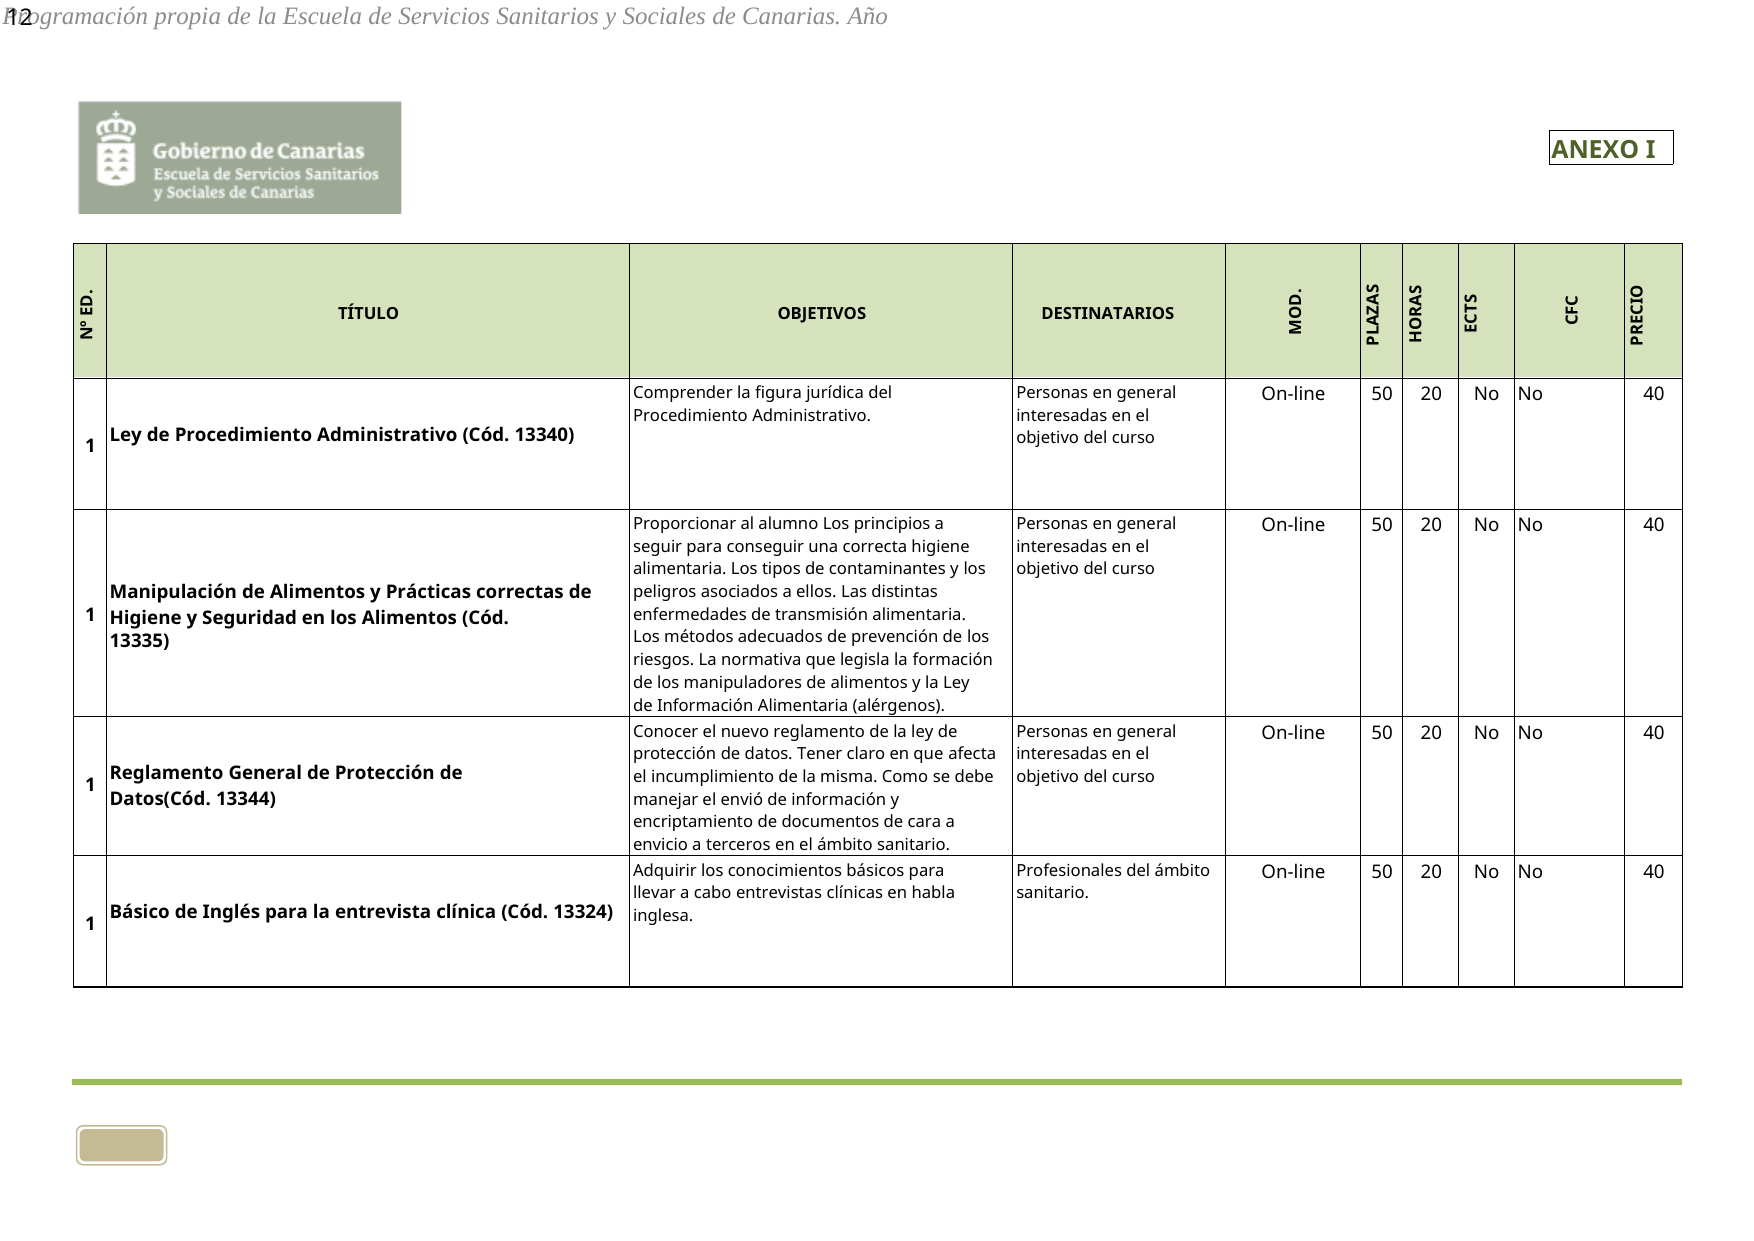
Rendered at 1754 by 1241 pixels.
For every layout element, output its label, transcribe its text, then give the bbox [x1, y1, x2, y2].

table_cell Personas en general interesadas en el objetivo del curso [1013, 510, 1225, 716]
table_cell No [1515, 717, 1624, 855]
table_header OBJETIVOS [630, 244, 1012, 377]
table_cell Personas en general interesadas en el objetivo del curso [1013, 717, 1225, 855]
table_cell Manipulación de Alimentos y Prácticas correctas de Higiene y Seguridad en los Alimentos (Cód. 13335) [107, 510, 629, 716]
table_cell On-line [1226, 856, 1360, 986]
table_header DESTINATARIOS [1013, 244, 1225, 377]
table_cell 1 [74, 717, 106, 855]
table_cell Básico de Inglés para la entrevista clínica (Cód. 13324) [107, 856, 629, 986]
table_cell 20 [1403, 717, 1458, 855]
picture [78, 101, 402, 214]
table_cell Conocer el nuevo reglamento de la ley de protección de datos. Tener claro en que afecta el incumplimiento de la misma. Como se debe manejar el envió de información y encriptamiento de documentos de cara a envicio a terceros en el ámbito sanitario. [630, 717, 1012, 855]
table_cell 40 [1625, 379, 1682, 508]
table_cell 20 [1403, 510, 1458, 716]
table_cell Personas en general interesadas en el objetivo del curso [1013, 379, 1225, 508]
table_cell Reglamento General de Protección de Datos(Cód. 13344) [107, 717, 629, 855]
table_cell No [1515, 379, 1624, 508]
table_cell No [1515, 856, 1624, 986]
table_cell 50 [1361, 717, 1402, 855]
table_cell On-line [1226, 379, 1360, 508]
table_cell 50 [1361, 510, 1402, 716]
table_header PRECIO [1625, 244, 1682, 377]
table_cell 40 [1625, 717, 1682, 855]
table_cell Profesionales del ámbito sanitario. [1013, 856, 1225, 986]
table_cell On-line [1226, 717, 1360, 855]
table_cell No [1459, 856, 1514, 986]
table_cell 50 [1361, 856, 1402, 986]
table_cell 40 [1625, 856, 1682, 986]
table_header Nº ED. [74, 244, 106, 377]
table_header ECTS [1459, 244, 1514, 377]
table_cell 50 [1361, 379, 1402, 508]
table_cell No [1515, 510, 1624, 716]
table_cell 40 [1625, 510, 1682, 716]
table_cell 1 [74, 856, 106, 986]
table_cell Proporcionar al alumno Los principios a seguir para conseguir una correcta higiene alimentaria. Los tipos de contaminantes y los peligros asociados a ellos. Las distintas enfermedades de transmisión alimentaria. Los métodos adecuados de prevención de los riesgos. La normativa que legisla la formación de los manipuladores de alimentos y la Ley de Información Alimentaria (alérgenos). [630, 510, 1012, 716]
table_header TÍTULO [107, 244, 629, 377]
table_header PLAZAS [1361, 244, 1402, 377]
table_cell 1 [74, 510, 106, 716]
table_cell No [1459, 379, 1514, 508]
table_cell 20 [1403, 856, 1458, 986]
table_cell 1 [74, 379, 106, 508]
table_cell No [1459, 717, 1514, 855]
table_cell Comprender la figura jurídica del Procedimiento Administrativo. [630, 379, 1012, 508]
table_cell Adquirir los conocimientos básicos para llevar a cabo entrevistas clínicas en habla inglesa. [630, 856, 1012, 986]
table_header MOD. [1226, 244, 1360, 377]
table_header CFC [1515, 244, 1624, 377]
table_header HORAS [1403, 244, 1458, 377]
table_cell No [1459, 510, 1514, 716]
table_cell 20 [1403, 379, 1458, 508]
table_cell Ley de Procedimiento Administrativo (Cód. 13340) [107, 379, 629, 508]
table_cell On-line [1226, 510, 1360, 716]
